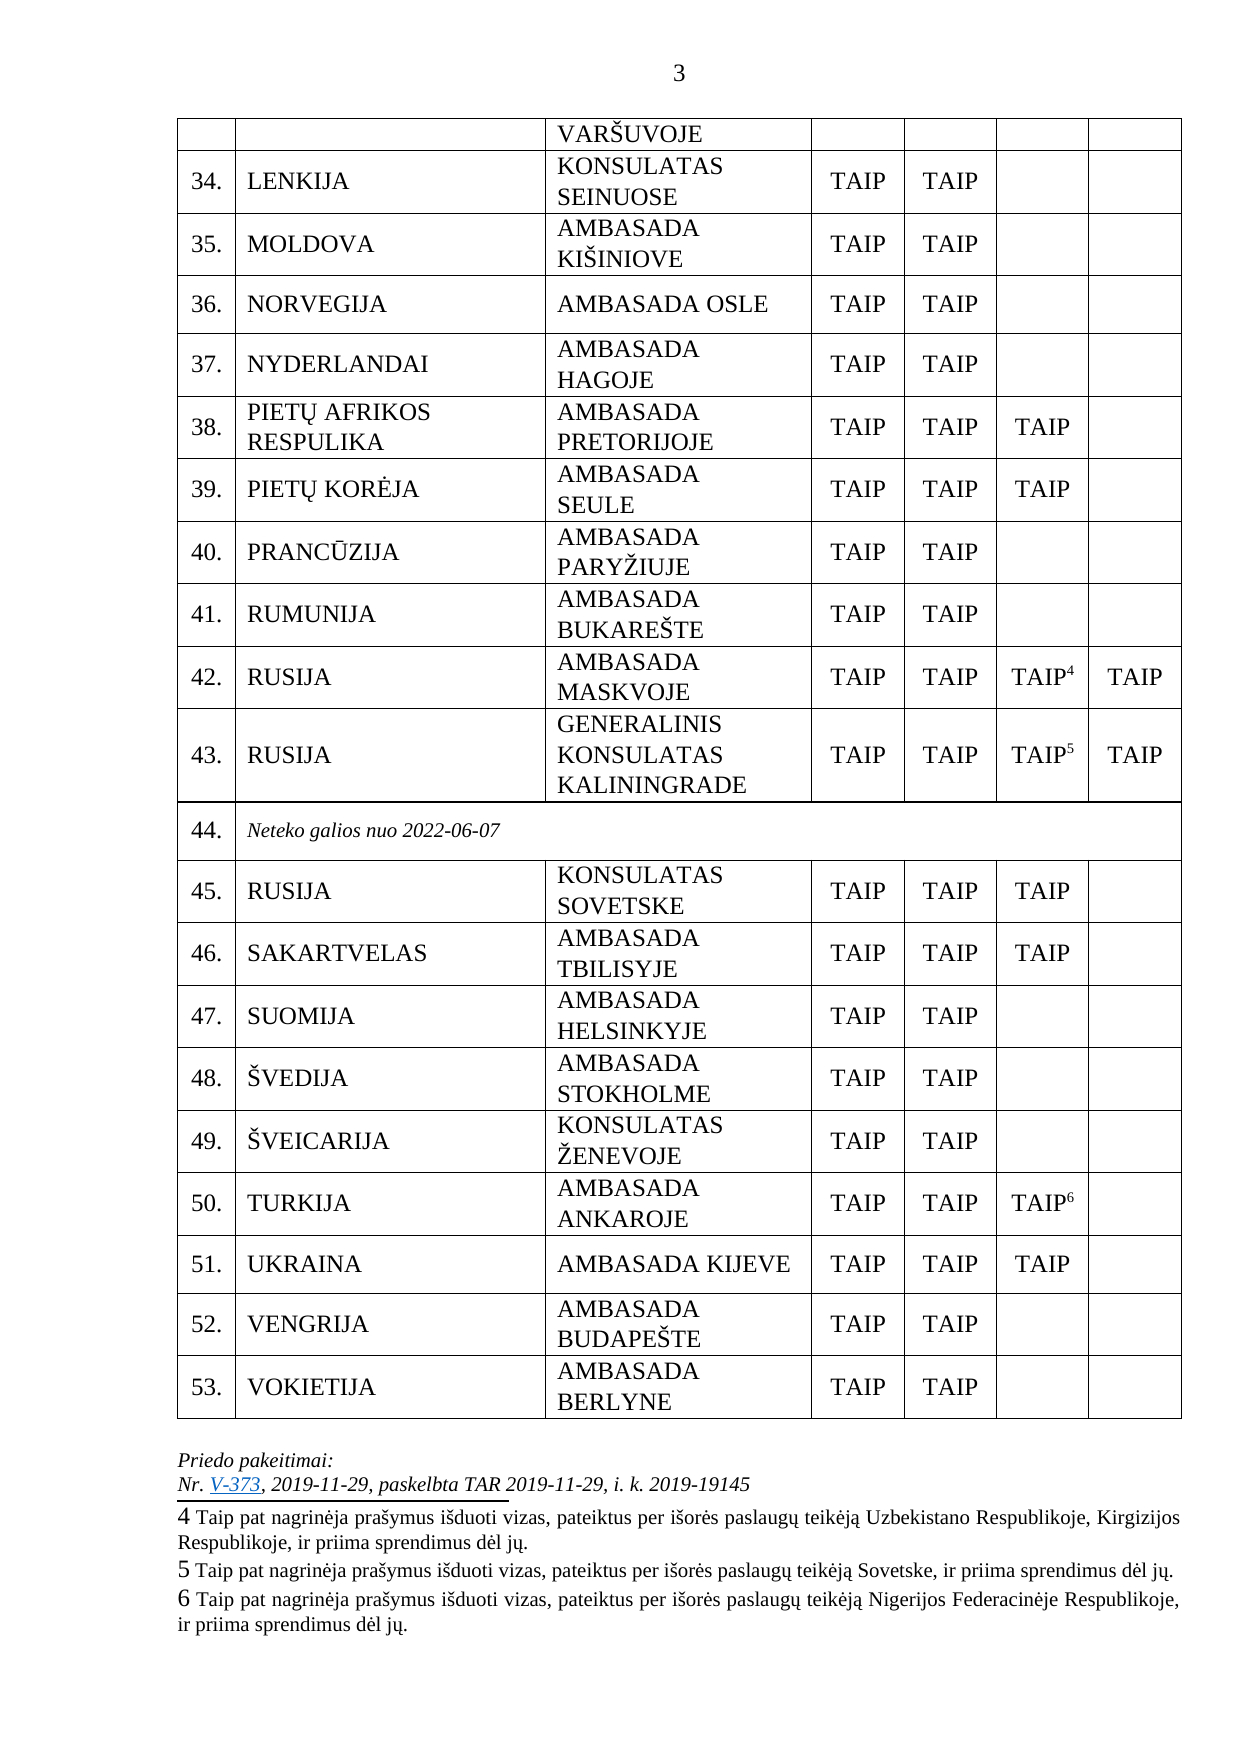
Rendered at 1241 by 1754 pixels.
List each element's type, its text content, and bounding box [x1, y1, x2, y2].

table_cell TAIP [997, 647, 1088, 708]
table_cell TAIP [812, 986, 904, 1047]
table_cell KONSULATAS SOVETSKE [546, 861, 811, 922]
table_cell TAIP [812, 709, 904, 801]
table_cell TAIP [812, 522, 904, 583]
table_cell 44. [178, 803, 235, 859]
table_cell AMBASADA TBILISYJE [546, 923, 811, 984]
table_cell TAIP [997, 397, 1088, 458]
table_cell AMBASADA MASKVOJE [546, 647, 811, 708]
table_cell TAIP [812, 334, 904, 396]
table_cell TAIP [812, 1111, 904, 1172]
table_cell TAIP [997, 459, 1088, 521]
table_cell ŠVEDIJA [236, 1048, 545, 1109]
table_cell TAIP [905, 1236, 996, 1293]
table_cell TAIP [905, 923, 996, 984]
table_cell AMBASADA HELSINKYJE [546, 986, 811, 1047]
table_cell TAIP [997, 1173, 1088, 1234]
table_cell [1089, 1048, 1181, 1109]
table_cell [1089, 397, 1181, 458]
table_cell VARŠUVOJE [546, 119, 811, 150]
table_cell TAIP [997, 923, 1088, 984]
table_cell [1089, 119, 1181, 150]
table_cell TAIP [905, 151, 996, 212]
table_cell AMBASADA HAGOJE [546, 334, 811, 396]
table_cell RUSIJA [236, 861, 545, 922]
table_cell TAIP [812, 1048, 904, 1109]
table_cell [1089, 1111, 1181, 1172]
table_cell [1089, 861, 1181, 922]
table_cell Neteko galios nuo 2022-06-07 [236, 803, 1181, 859]
table_cell AMBASADA BERLYNE [546, 1356, 811, 1418]
table_cell 45. [178, 861, 235, 922]
table_cell [236, 119, 545, 150]
table_cell PIETŲ AFRIKOS RESPULIKA [236, 397, 545, 458]
table_cell [1089, 986, 1181, 1047]
table_cell AMBASADA BUDAPEŠTE [546, 1294, 811, 1355]
table_cell TAIP [905, 709, 996, 801]
table_cell TAIP [812, 923, 904, 984]
table_cell NYDERLANDAI [236, 334, 545, 396]
table_cell AMBASADA ANKAROJE [546, 1173, 811, 1234]
table_cell [997, 986, 1088, 1047]
table_cell 50. [178, 1173, 235, 1234]
table_cell TAIP [997, 1236, 1088, 1293]
table_cell TAIP [812, 1173, 904, 1234]
table_cell AMBASADA KIJEVE [546, 1236, 811, 1293]
table_cell TAIP [905, 584, 996, 646]
table_cell [997, 119, 1088, 150]
text Priedo pakeitimai: [177, 1448, 1181, 1472]
table_cell TAIP [905, 1111, 996, 1172]
table_cell TAIP [905, 459, 996, 521]
table_cell 41. [178, 584, 235, 646]
table_cell AMBASADA KIŠINIOVE [546, 214, 811, 275]
table_cell RUSIJA [236, 709, 545, 801]
table_cell [905, 119, 996, 150]
table_cell 43. [178, 709, 235, 801]
table_cell [1089, 1294, 1181, 1355]
table_cell TAIP [905, 334, 996, 396]
table_cell NORVEGIJA [236, 276, 545, 333]
table_cell TAIP [905, 1294, 996, 1355]
table_cell TAIP [905, 861, 996, 922]
table_cell [997, 276, 1088, 333]
table_cell KONSULATAS SEINUOSE [546, 151, 811, 212]
table_cell [997, 584, 1088, 646]
table_cell TAIP [812, 214, 904, 275]
table_cell TAIP [812, 459, 904, 521]
table_cell [1089, 276, 1181, 333]
table_cell AMBASADA OSLE [546, 276, 811, 333]
table_cell TAIP [905, 214, 996, 275]
table_cell SAKARTVELAS [236, 923, 545, 984]
table_cell ŠVEICARIJA [236, 1111, 545, 1172]
table_cell [997, 522, 1088, 583]
table_cell SUOMIJA [236, 986, 545, 1047]
table_cell [178, 119, 235, 150]
table_cell TAIP [812, 584, 904, 646]
table_cell KONSULATAS ŽENEVOJE [546, 1111, 811, 1172]
table_cell 49. [178, 1111, 235, 1172]
table_cell [1089, 459, 1181, 521]
table_cell [997, 1111, 1088, 1172]
table_cell [1089, 923, 1181, 984]
table_cell [1089, 1356, 1181, 1418]
table_cell 42. [178, 647, 235, 708]
table_cell VOKIETIJA [236, 1356, 545, 1418]
table_cell [997, 1294, 1088, 1355]
table_cell AMBASADA SEULE [546, 459, 811, 521]
table_cell 46. [178, 923, 235, 984]
table_cell [812, 119, 904, 150]
table_cell TAIP [812, 397, 904, 458]
table_cell TAIP [1089, 647, 1181, 708]
table_cell TAIP [905, 647, 996, 708]
table_cell TAIP [905, 276, 996, 333]
table_cell TAIP [1089, 709, 1181, 801]
table_cell 36. [178, 276, 235, 333]
table_cell 34. [178, 151, 235, 212]
table_cell PRANCŪZIJA [236, 522, 545, 583]
table_cell [1089, 1236, 1181, 1293]
table_cell UKRAINA [236, 1236, 545, 1293]
table_cell TAIP [905, 1173, 996, 1234]
table_cell [1089, 151, 1181, 212]
table_cell LENKIJA [236, 151, 545, 212]
table_cell TAIP [905, 986, 996, 1047]
table_cell 39. [178, 459, 235, 521]
table_cell 53. [178, 1356, 235, 1418]
table_cell 38. [178, 397, 235, 458]
table_cell RUSIJA [236, 647, 545, 708]
table_cell [1089, 522, 1181, 583]
table_cell TAIP [812, 647, 904, 708]
table_cell VENGRIJA [236, 1294, 545, 1355]
table_cell TAIP [812, 1294, 904, 1355]
table_cell [997, 214, 1088, 275]
table_cell GENERALINIS KONSULATAS KALININGRADE [546, 709, 811, 801]
table_cell MOLDOVA [236, 214, 545, 275]
table_cell AMBASADA STOKHOLME [546, 1048, 811, 1109]
table_cell TAIP [905, 1356, 996, 1418]
table_cell [997, 1048, 1088, 1109]
table_cell TAIP [905, 397, 996, 458]
table_cell 40. [178, 522, 235, 583]
table_cell [1089, 584, 1181, 646]
table_cell [1089, 214, 1181, 275]
table_cell AMBASADA BUKAREŠTE [546, 584, 811, 646]
table_cell TAIP [812, 1356, 904, 1418]
table_cell 35. [178, 214, 235, 275]
table_cell PIETŲ KORĖJA [236, 459, 545, 521]
table_cell AMBASADA PARYŽIUJE [546, 522, 811, 583]
table_cell TAIP [812, 861, 904, 922]
table_cell TAIP [905, 522, 996, 583]
table_cell [1089, 1173, 1181, 1234]
text Nr. V-373, 2019-11-29, paskelbta TAR 2019-11-29, i. k. 2019-19145 [177, 1472, 1181, 1496]
table_cell TAIP [812, 1236, 904, 1293]
table_cell AMBASADA PRETORIJOJE [546, 397, 811, 458]
table_cell [997, 151, 1088, 212]
table_cell 52. [178, 1294, 235, 1355]
table_cell 47. [178, 986, 235, 1047]
table_cell RUMUNIJA [236, 584, 545, 646]
table_cell TURKIJA [236, 1173, 545, 1234]
table_cell 51. [178, 1236, 235, 1293]
table_cell [1089, 334, 1181, 396]
table_cell 48. [178, 1048, 235, 1109]
table_cell TAIP [905, 1048, 996, 1109]
table_cell TAIP [997, 709, 1088, 801]
table_cell TAIP [812, 276, 904, 333]
table_cell TAIP [812, 151, 904, 212]
table_cell [997, 1356, 1088, 1418]
table_cell TAIP [997, 861, 1088, 922]
table_cell 37. [178, 334, 235, 396]
table_cell [997, 334, 1088, 396]
